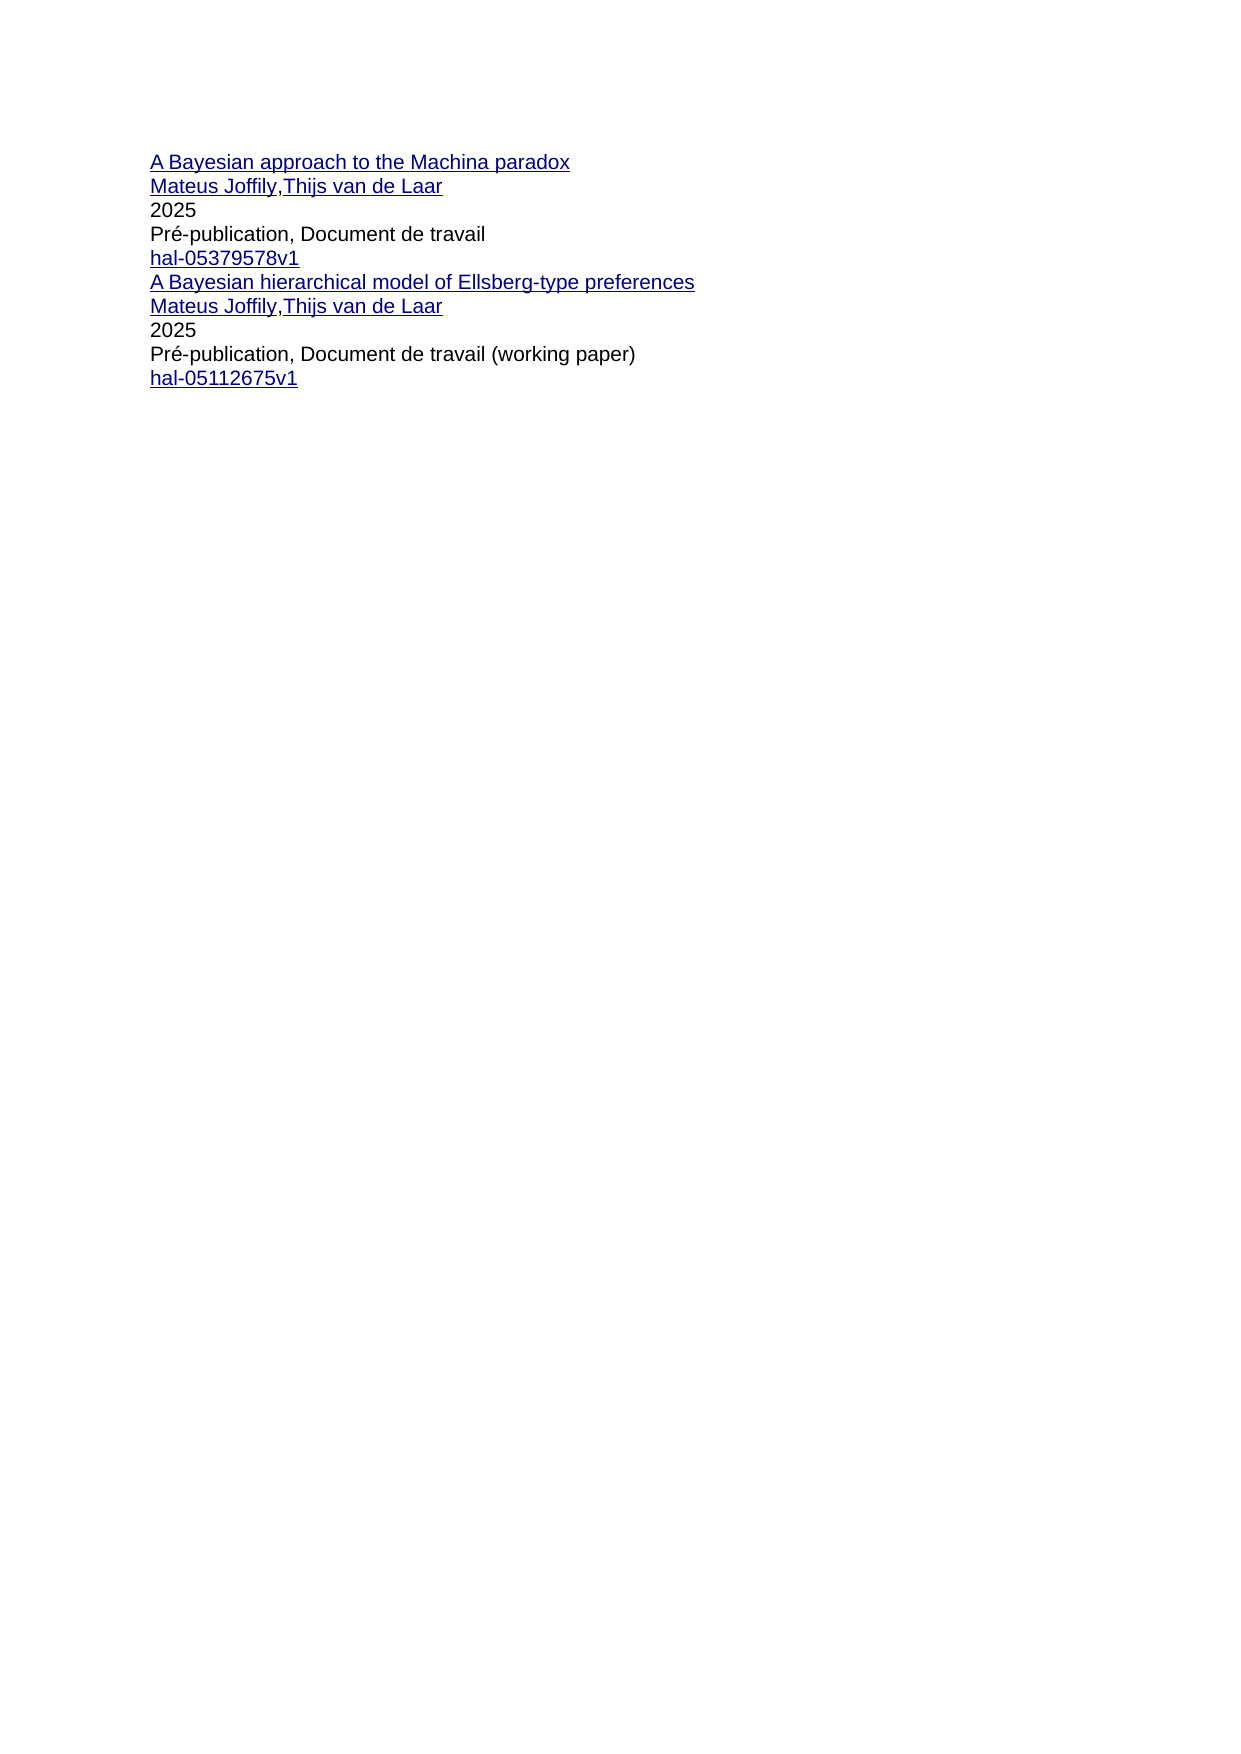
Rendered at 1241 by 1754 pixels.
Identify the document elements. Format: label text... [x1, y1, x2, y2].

table_cell A Bayesian hierarchical model of Ellsberg-type preferences Mateus Joffily,Thijs van de Laar 2025 Pré-publication, Document de travail (working paper) hal-05112675v1 [150, 270, 1090, 389]
table_header A Bayesian approach to the Machina paradox Mateus Joffily,Thijs van de Laar 2025 Pré-publication, Document de travail hal-05379578v1 [150, 150, 1090, 270]
